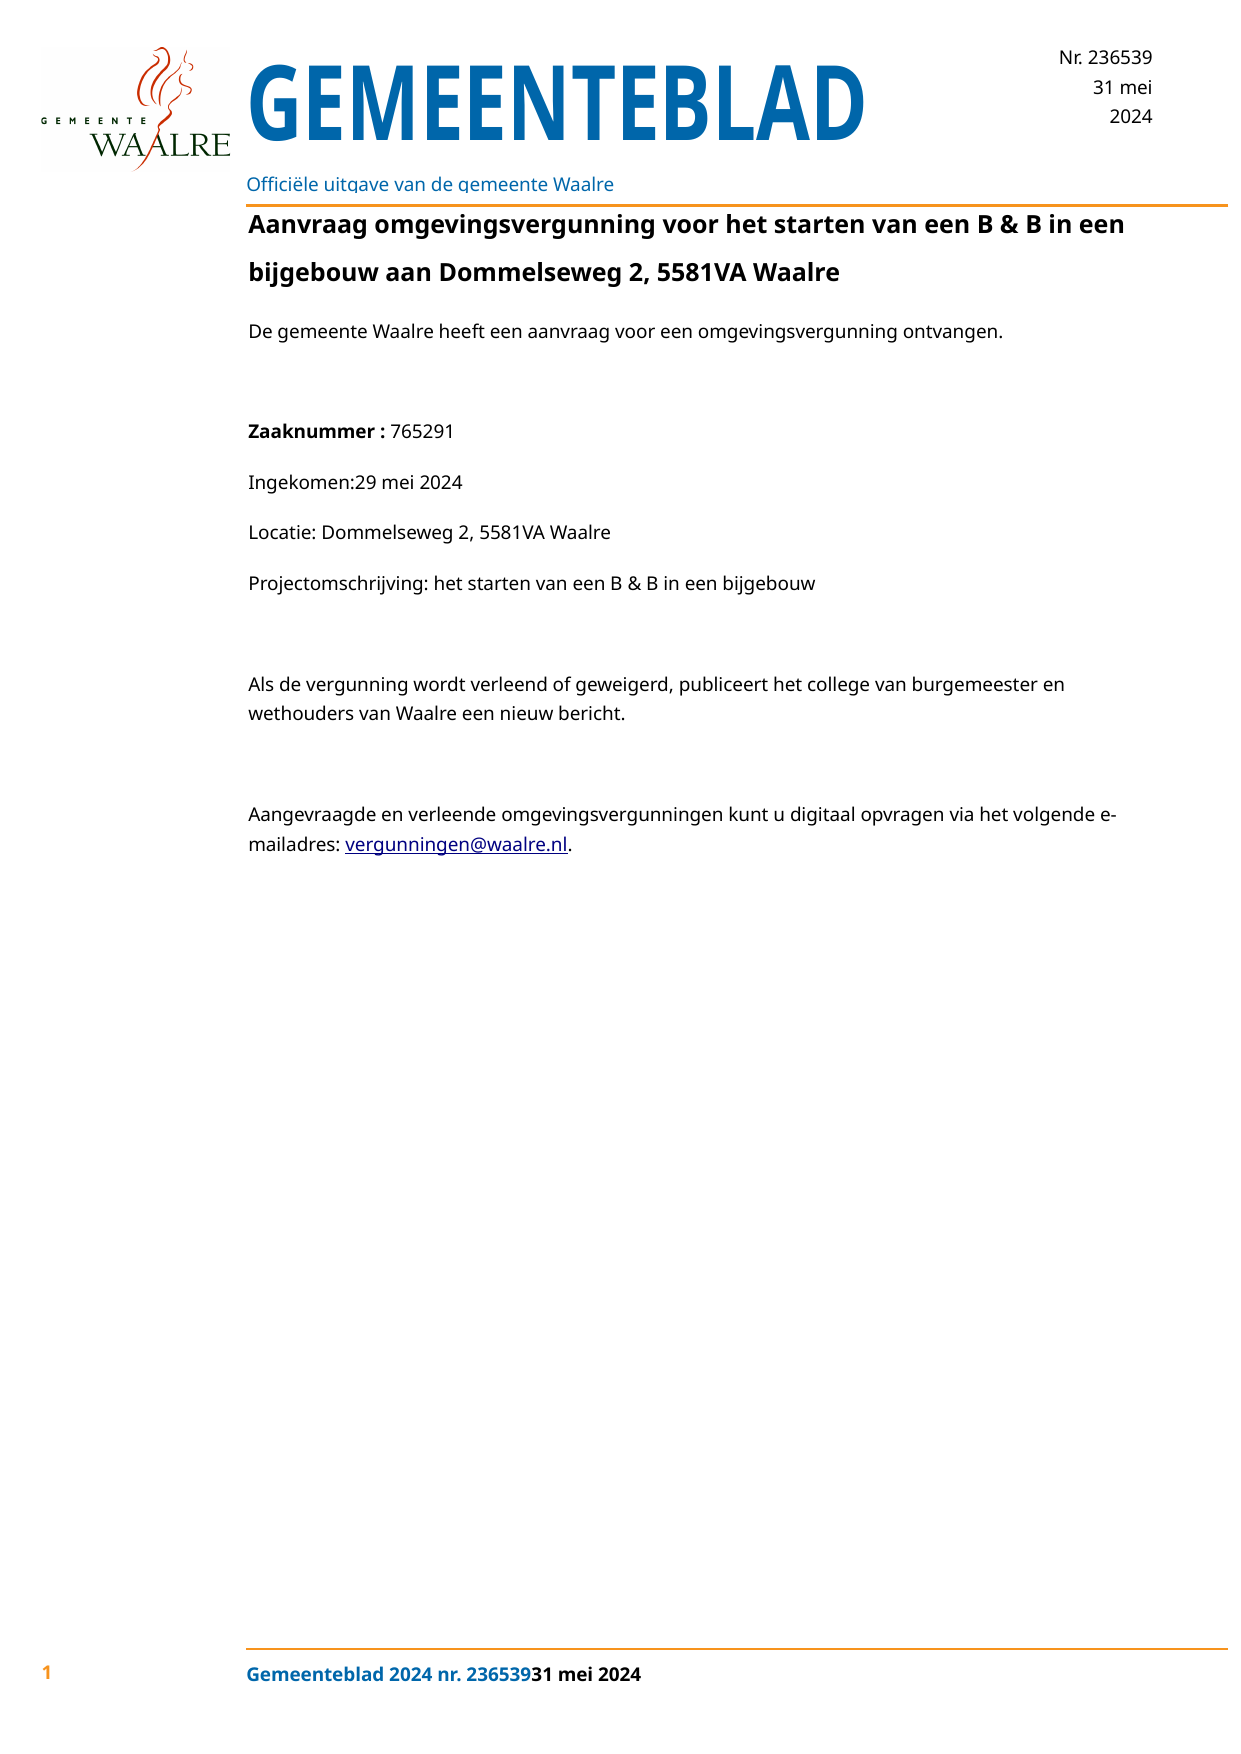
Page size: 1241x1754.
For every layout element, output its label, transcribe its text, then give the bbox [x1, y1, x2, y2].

text Aangevraagde en verleende omgevingsvergunningen kunt u digitaal opvragen via het volgende e-mailadres: vergunningen@waalre.nl. [248, 801, 1152, 857]
text Aanvraag omgevingsvergunning voor het starten van een B & B in een bijgebouw aan Dommelseweg 2, 5581VA Waalre [248, 207, 1152, 288]
picture [41, 47, 231, 172]
text Als de vergunning wordt verleend of geweigerd, publiceert het college van burgemeester en wethouders van Waalre een nieuw bericht. [248, 671, 1152, 726]
text Ingekomen:29 mei 2024 [248, 469, 1152, 495]
text Zaaknummer : 765291 [248, 419, 1152, 444]
text De gemeente Waalre heeft een aanvraag voor een omgevingsvergunning ontvangen. [248, 318, 1152, 344]
text Projectomschrijving: het starten van een B & B in een bijgebouw [248, 570, 1152, 596]
text Locatie: Dommelseweg 2, 5581VA Waalre [248, 519, 1152, 545]
